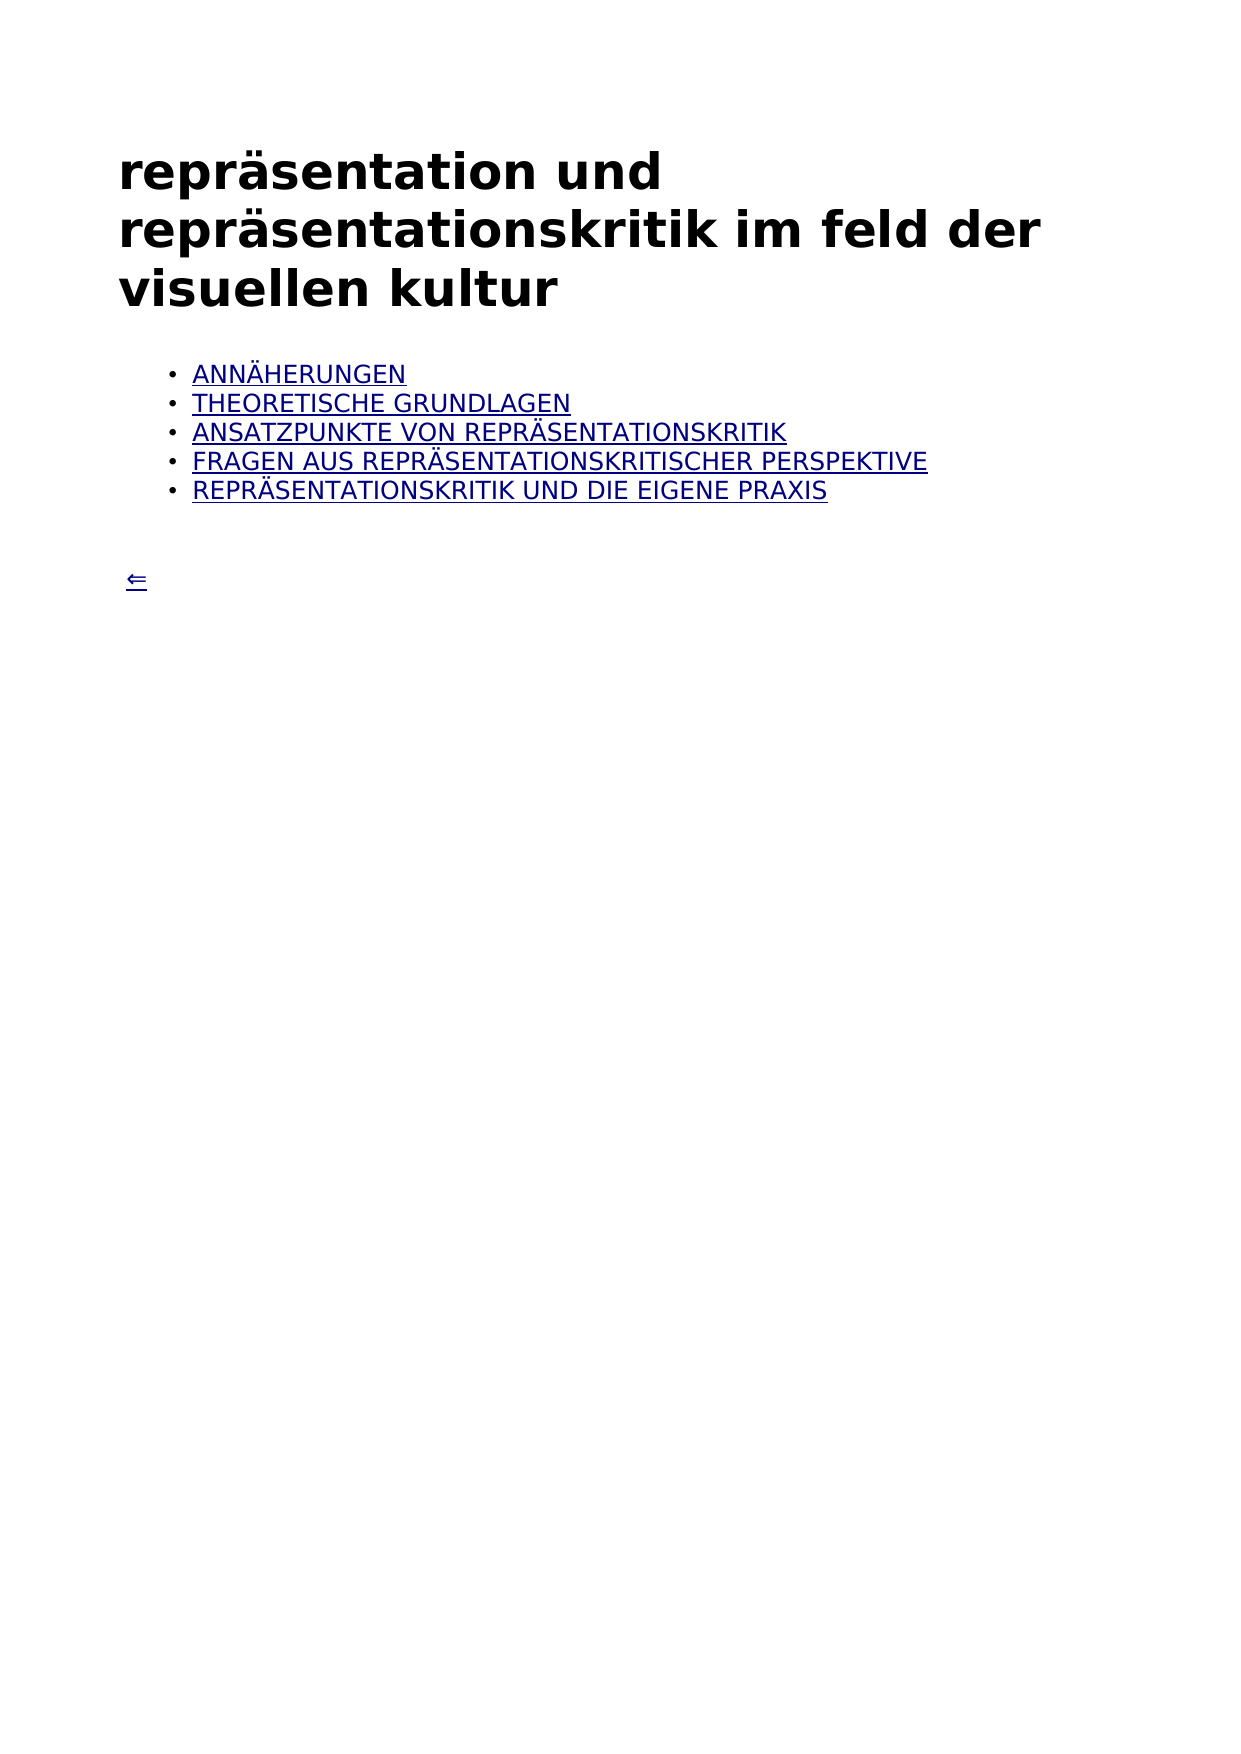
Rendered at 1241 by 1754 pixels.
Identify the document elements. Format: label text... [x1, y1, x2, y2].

list FRAGEN AUS REPRÄSENTATIONSKRITISCHER PERSPEKTIVE [177, 447, 1122, 476]
text ⇐ [118, 535, 1122, 593]
list ANSATZPUNKTE VON REPRÄSENTATIONSKRITIK [177, 418, 1122, 447]
list THEORETISCHE GRUNDLAGEN [177, 389, 1122, 418]
list REPRÄSENTATIONSKRITIK UND DIE EIGENE PRAXIS [177, 476, 1122, 506]
subtitle repräsentation und repräsentationskritik im feld der visuellen kultur [118, 143, 1122, 318]
list ANNÄHERUNGEN [177, 360, 1122, 389]
